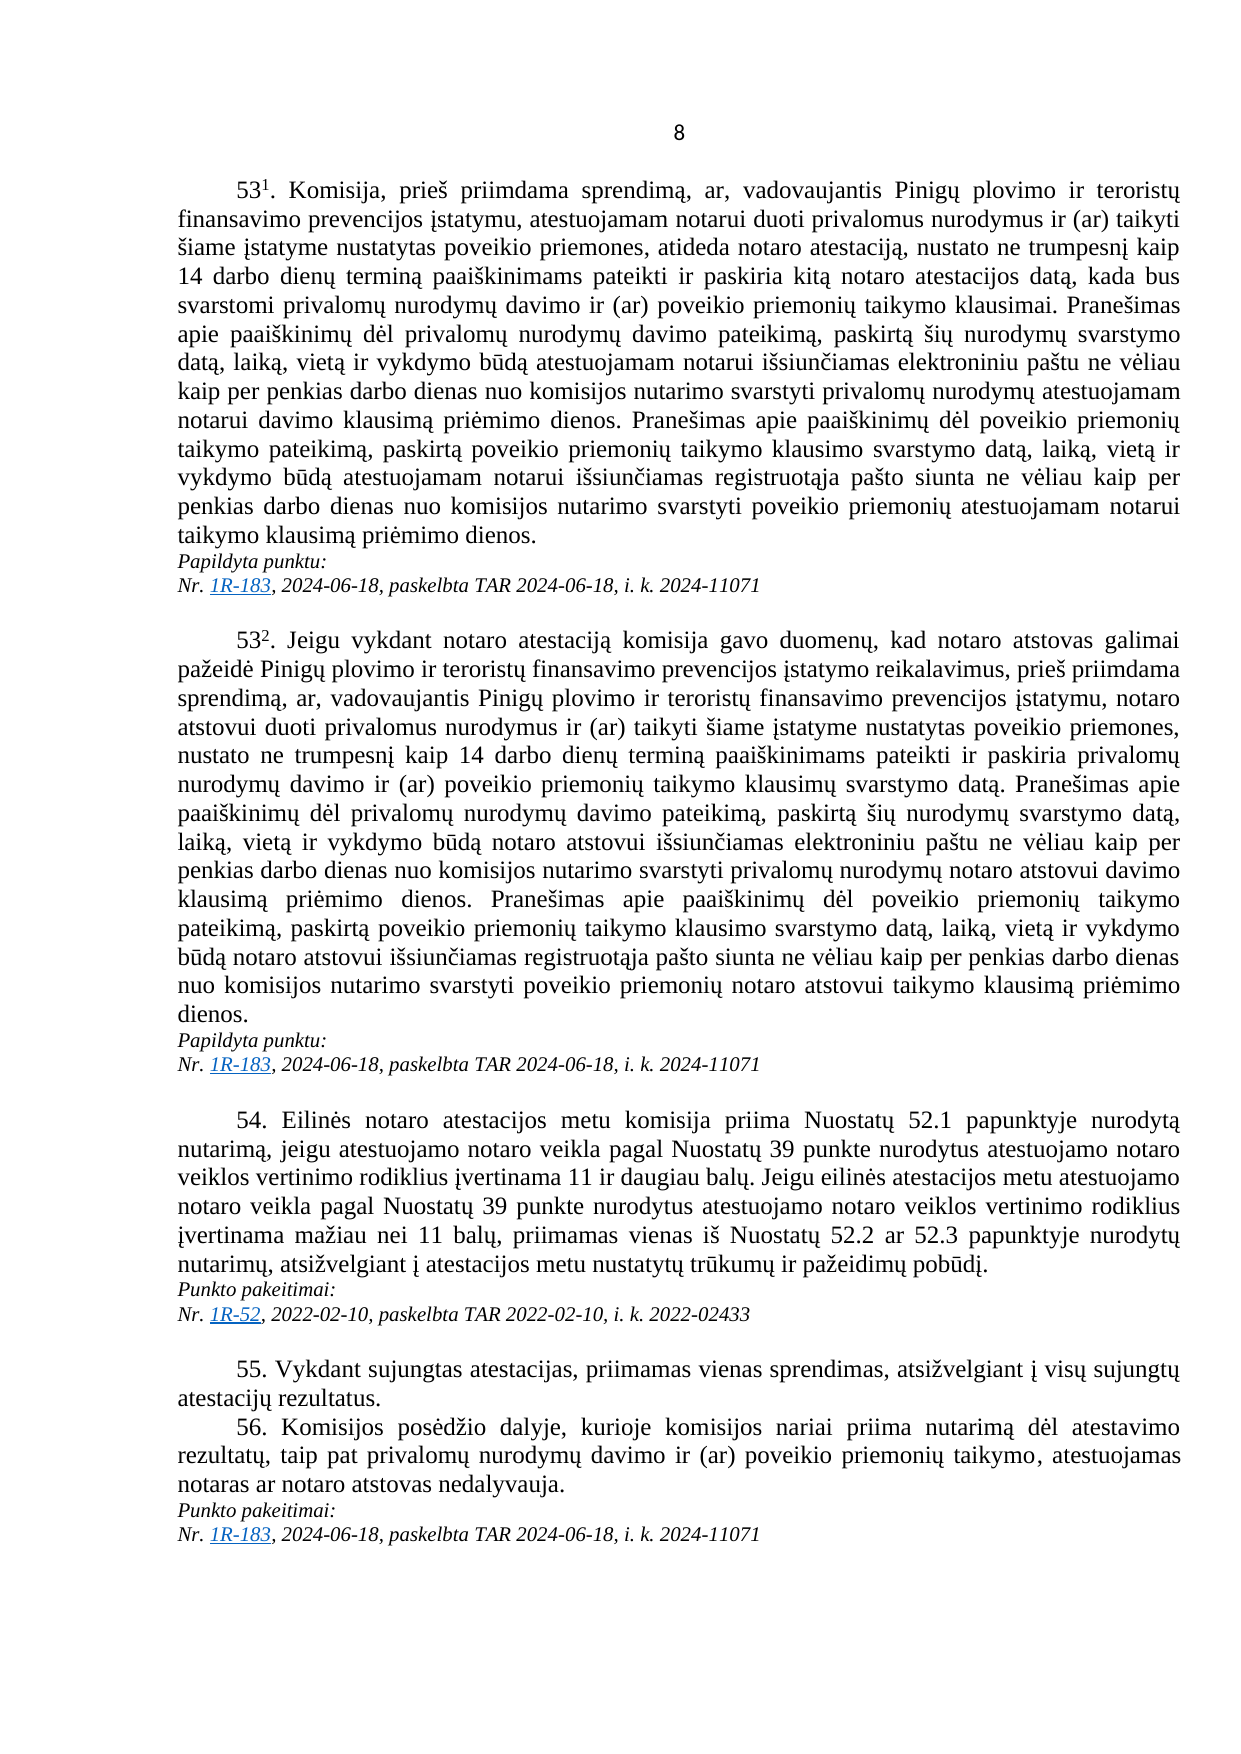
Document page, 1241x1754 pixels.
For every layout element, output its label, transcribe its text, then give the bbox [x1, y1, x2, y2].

text Punkto pakeitimai: [177, 1498, 1181, 1522]
text Nr. 1R-183, 2024-06-18, paskelbta TAR 2024-06-18, i. k. 2024-11071 [177, 1522, 1181, 1546]
text Papildyta punktu: [177, 1028, 1181, 1052]
text Nr. 1R-183, 2024-06-18, paskelbta TAR 2024-06-18, i. k. 2024-11071 [177, 1052, 1181, 1076]
text Nr. 1R-52, 2022-02-10, paskelbta TAR 2022-02-10, i. k. 2022-02433 [177, 1301, 1181, 1326]
text 54. Eilinės notaro atestacijos metu komisija priima Nuostatų 52.1 papunktyje nurodytą nutarimą, jeigu atestuojamo notaro veikla pagal Nuostatų 39 punkte nurodytus atestuojamo notaro veiklos vertinimo rodiklius įvertinama 11 ir daugiau balų. Jeigu eilinės atestacijos metu atestuojamo notaro veikla pagal Nuostatų 39 punkte nurodytus atestuojamo notaro veiklos vertinimo rodiklius įvertinama mažiau nei 11 balų, priimamas vienas iš Nuostatų 52.2 ar 52.3 papunktyje nurodytų nutarimų, atsižvelgiant į atestacijos metu nustatytų trūkumų ir pažeidimų pobūdį. [177, 1105, 1181, 1277]
text Nr. 1R-183, 2024-06-18, paskelbta TAR 2024-06-18, i. k. 2024-11071 [177, 573, 1181, 597]
text 532. Jeigu vykdant notaro atestaciją komisija gavo duomenų, kad notaro atstovas galimai pažeidė Pinigų plovimo ir teroristų finansavimo prevencijos įstatymo reikalavimus, prieš priimdama sprendimą, ar, vadovaujantis Pinigų plovimo ir teroristų finansavimo prevencijos įstatymu, notaro atstovui duoti privalomus nurodymus ir (ar) taikyti šiame įstatyme nustatytas poveikio priemones, nustato ne trumpesnį kaip 14 darbo dienų terminą paaiškinimams pateikti ir paskiria privalomų nurodymų davimo ir (ar) poveikio priemonių taikymo klausimų svarstymo datą. Pranešimas apie paaiškinimų dėl privalomų nurodymų davimo pateikimą, paskirtą šių nurodymų svarstymo datą, laiką, vietą ir vykdymo būdą notaro atstovui išsiunčiamas elektroniniu paštu ne vėliau kaip per penkias darbo dienas nuo komisijos nutarimo svarstyti privalomų nurodymų notaro atstovui davimo klausimą priėmimo dienos. Pranešimas apie paaiškinimų dėl poveikio priemonių taikymo pateikimą, paskirtą poveikio priemonių taikymo klausimo svarstymo datą, laiką, vietą ir vykdymo būdą notaro atstovui išsiunčiamas registruotąja pašto siunta ne vėliau kaip per penkias darbo dienas nuo komisijos nutarimo svarstyti poveikio priemonių notaro atstovui taikymo klausimą priėmimo dienos. [177, 626, 1181, 1028]
text Punkto pakeitimai: [177, 1277, 1181, 1301]
text 531. Komisija, prieš priimdama sprendimą, ar, vadovaujantis Pinigų plovimo ir teroristų finansavimo prevencijos įstatymu, atestuojamam notarui duoti privalomus nurodymus ir (ar) taikyti šiame įstatyme nustatytas poveikio priemones, atideda notaro atestaciją, nustato ne trumpesnį kaip 14 darbo dienų terminą paaiškinimams pateikti ir paskiria kitą notaro atestacijos datą, kada bus svarstomi privalomų nurodymų davimo ir (ar) poveikio priemonių taikymo klausimai. Pranešimas apie paaiškinimų dėl privalomų nurodymų davimo pateikimą, paskirtą šių nurodymų svarstymo datą, laiką, vietą ir vykdymo būdą atestuojamam notarui išsiunčiamas elektroniniu paštu ne vėliau kaip per penkias darbo dienas nuo komisijos nutarimo svarstyti privalomų nurodymų atestuojamam notarui davimo klausimą priėmimo dienos. Pranešimas apie paaiškinimų dėl poveikio priemonių taikymo pateikimą, paskirtą poveikio priemonių taikymo klausimo svarstymo datą, laiką, vietą ir vykdymo būdą atestuojamam notarui išsiunčiamas registruotąja pašto siunta ne vėliau kaip per penkias darbo dienas nuo komisijos nutarimo svarstyti poveikio priemonių atestuojamam notarui taikymo klausimą priėmimo dienos. [177, 175, 1181, 549]
text 56. Komisijos posėdžio dalyje, kurioje komisijos nariai priima nutarimą dėl atestavimo rezultatų, taip pat privalomų nurodymų davimo ir (ar) poveikio priemonių taikymo, atestuojamas notaras ar notaro atstovas nedalyvauja. [177, 1412, 1181, 1498]
text 55. Vykdant sujungtas atestacijas, priimamas vienas sprendimas, atsižvelgiant į visų sujungtų atestacijų rezultatus. [177, 1354, 1181, 1412]
text Papildyta punktu: [177, 549, 1181, 573]
